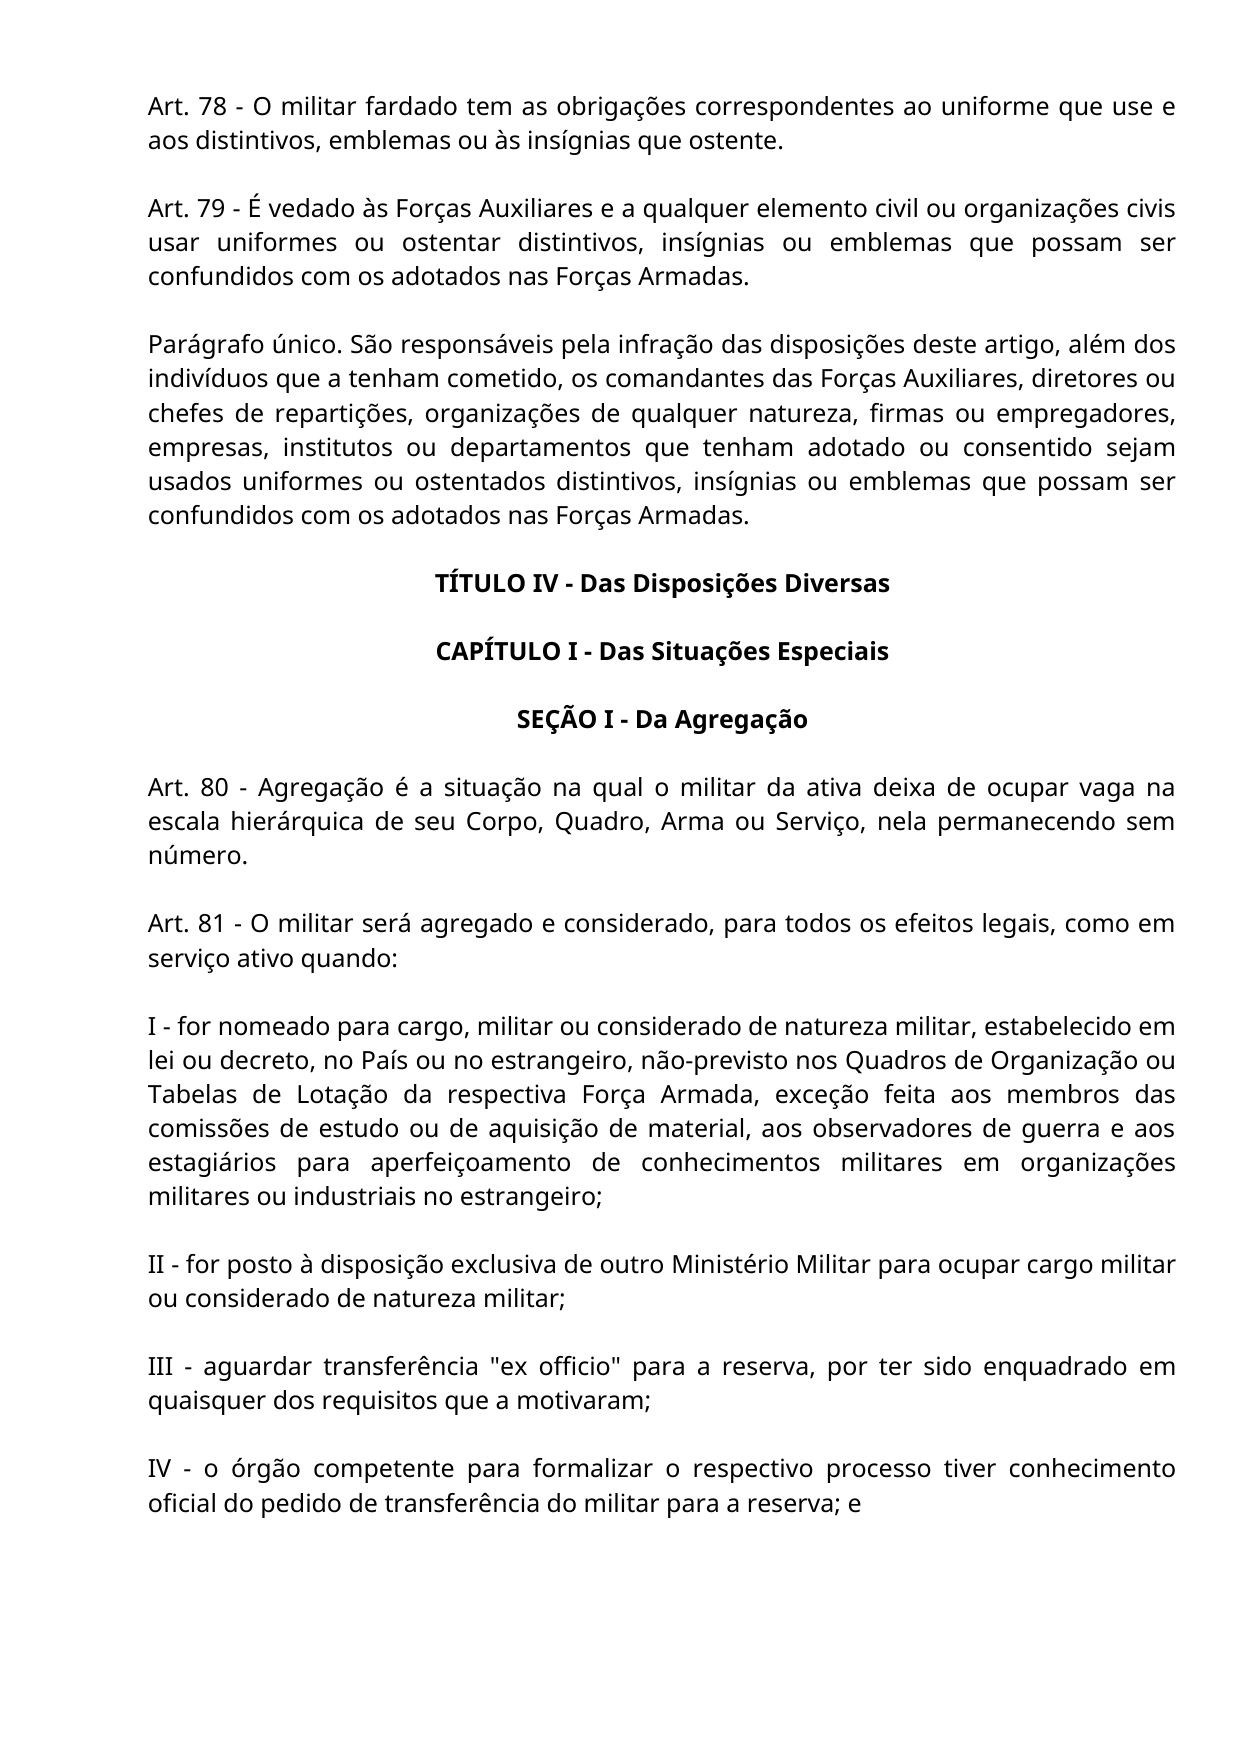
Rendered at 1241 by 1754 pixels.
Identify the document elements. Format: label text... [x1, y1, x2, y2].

text Art. 81 - O militar será agregado e considerado, para todos os efeitos legais, como em serviço ativo quando: [148, 906, 1177, 974]
text IV - o órgão competente para formalizar o respectivo processo tiver conhecimento oficial do pedido de transferência do militar para a reserva; e [148, 1451, 1177, 1519]
text Parágrafo único. São responsáveis pela infração das disposições deste artigo, além dos indivíduos que a tenham cometido, os comandantes das Forças Auxiliares, diretores ou chefes de repartições, organizações de qualquer natureza, firmas ou empregadores, empresas, institutos ou departamentos que tenham adotado ou consentido sejam usados uniformes ou ostentados distintivos, insígnias ou emblemas que possam ser confundidos com os adotados nas Forças Armadas. [148, 327, 1177, 531]
text III - aguardar transferência "ex officio" para a reserva, por ter sido enquadrado em quaisquer dos requisitos que a motivaram; [148, 1349, 1177, 1417]
text CAPÍTULO I - Das Situações Especiais [148, 634, 1177, 668]
text TÍTULO IV - Das Disposições Diversas [148, 566, 1177, 599]
text II - for posto à disposição exclusiva de outro Ministério Militar para ocupar cargo militar ou considerado de natureza militar; [148, 1247, 1177, 1315]
text Art. 79 - É vedado às Forças Auxiliares e a qualquer elemento civil ou organizações civis usar uniformes ou ostentar distintivos, insígnias ou emblemas que possam ser confundidos com os adotados nas Forças Armadas. [148, 191, 1177, 293]
text Art. 80 - Agregação é a situação na qual o militar da ativa deixa de ocupar vaga na escala hierárquica de seu Corpo, Quadro, Arma ou Serviço, nela permanecendo sem número. [148, 770, 1177, 872]
text Art. 78 - O militar fardado tem as obrigações correspondentes ao uniforme que use e aos distintivos, emblemas ou às insígnias que ostente. [148, 89, 1177, 157]
text I - for nomeado para cargo, militar ou considerado de natureza militar, estabelecido em lei ou decreto, no País ou no estrangeiro, não-previsto nos Quadros de Organização ou Tabelas de Lotação da respectiva Força Armada, exceção feita aos membros das comissões de estudo ou de aquisição de material, aos observadores de guerra e aos estagiários para aperfeiçoamento de conhecimentos militares em organizações militares ou industriais no estrangeiro; [148, 1008, 1177, 1213]
text SEÇÃO I - Da Agregação [148, 702, 1177, 736]
